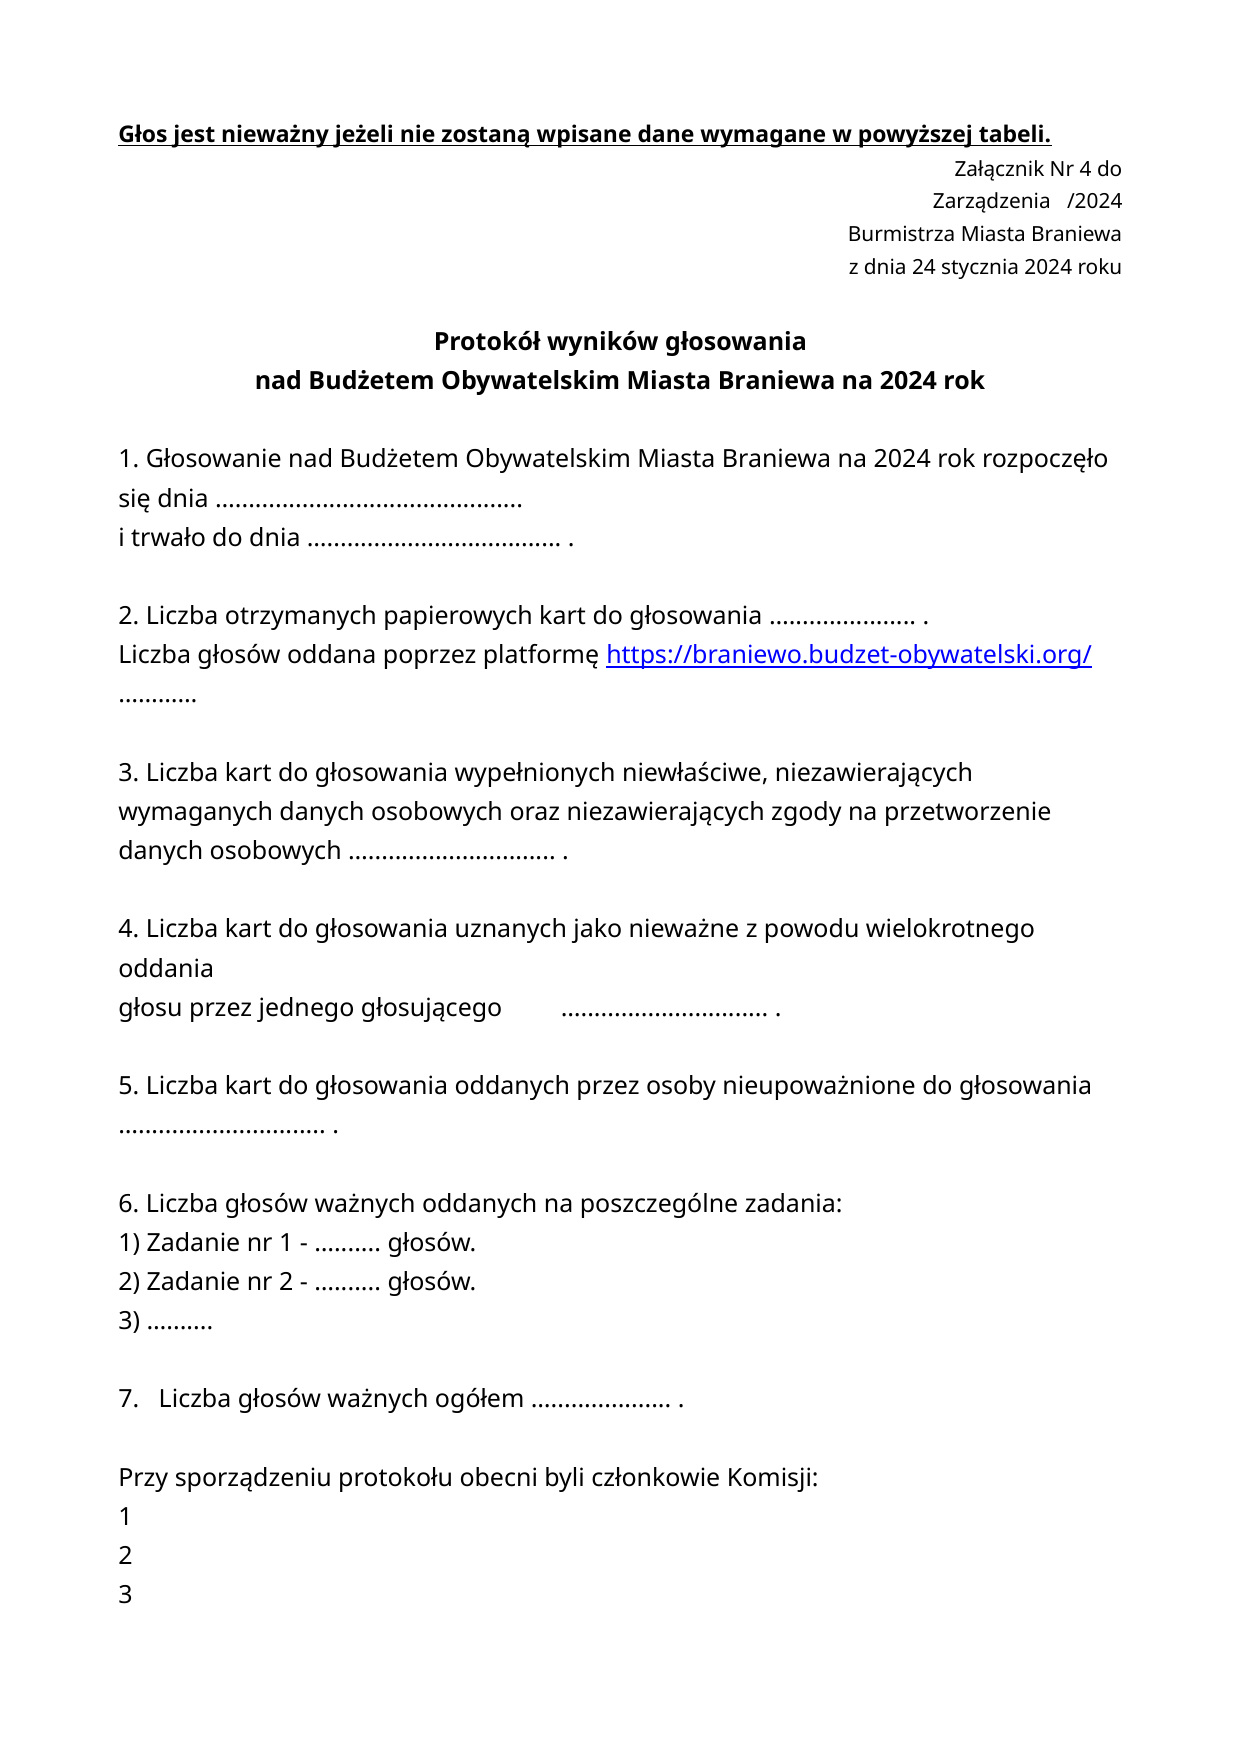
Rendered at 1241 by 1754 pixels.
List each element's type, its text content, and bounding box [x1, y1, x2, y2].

text Przy sporządzeniu protokołu obecni byli członkowie Komisji: [118, 1459, 1122, 1493]
text 3. Liczba kart do głosowania wypełnionych niewłaściwe, niezawierających wymaganych danych osobowych oraz niezawierających zgody na przetworzenie danych osobowych …............................ . [118, 754, 1122, 867]
text się dnia …........................................... [118, 480, 1122, 514]
text Załącznik Nr 4 do [118, 154, 1122, 182]
text z dnia 24 stycznia 2024 roku [118, 252, 1122, 280]
text 2 [118, 1538, 1122, 1572]
text głosu przez jednego głosującego …............................ . [118, 989, 1122, 1023]
text 3 [118, 1577, 1122, 1611]
text 7. Liczba głosów ważnych ogółem ….................. . [118, 1381, 1122, 1415]
text 4. Liczba kart do głosowania uznanych jako nieważne z powodu wielokrotnego oddania [118, 911, 1122, 984]
text 3) …....... [118, 1303, 1122, 1337]
text Liczba głosów oddana poprzez platformę https://braniewo.budzet-obywatelski.org/ ………… [118, 637, 1122, 710]
text i trwało do dnia …................................... . [118, 519, 1122, 553]
text 5. Liczba kart do głosowania oddanych przez osoby nieupoważnione do głosowania …............................ . [118, 1068, 1122, 1141]
text Głos jest nieważny jeżeli nie zostaną wpisane dane wymagane w powyższej tabeli. [118, 118, 1122, 149]
text 6. Liczba głosów ważnych oddanych na poszczególne zadania: [118, 1185, 1122, 1219]
text Zarządzenia /2024 [118, 187, 1122, 215]
text Burmistrza Miasta Braniewa [118, 219, 1122, 248]
text 1. Głosowanie nad Budżetem Obywatelskim Miasta Braniewa na 2024 rok rozpoczęło [118, 441, 1122, 475]
text 2. Liczba otrzymanych papierowych kart do głosowania …................... . [118, 598, 1122, 632]
text 1 [118, 1499, 1122, 1533]
text 2) Zadanie nr 2 - …....... głosów. [118, 1264, 1122, 1298]
text Protokół wyników głosowania [118, 324, 1122, 358]
text nad Budżetem Obywatelskim Miasta Braniewa na 2024 rok [118, 363, 1122, 397]
text 1) Zadanie nr 1 - …....... głosów. [118, 1224, 1122, 1258]
